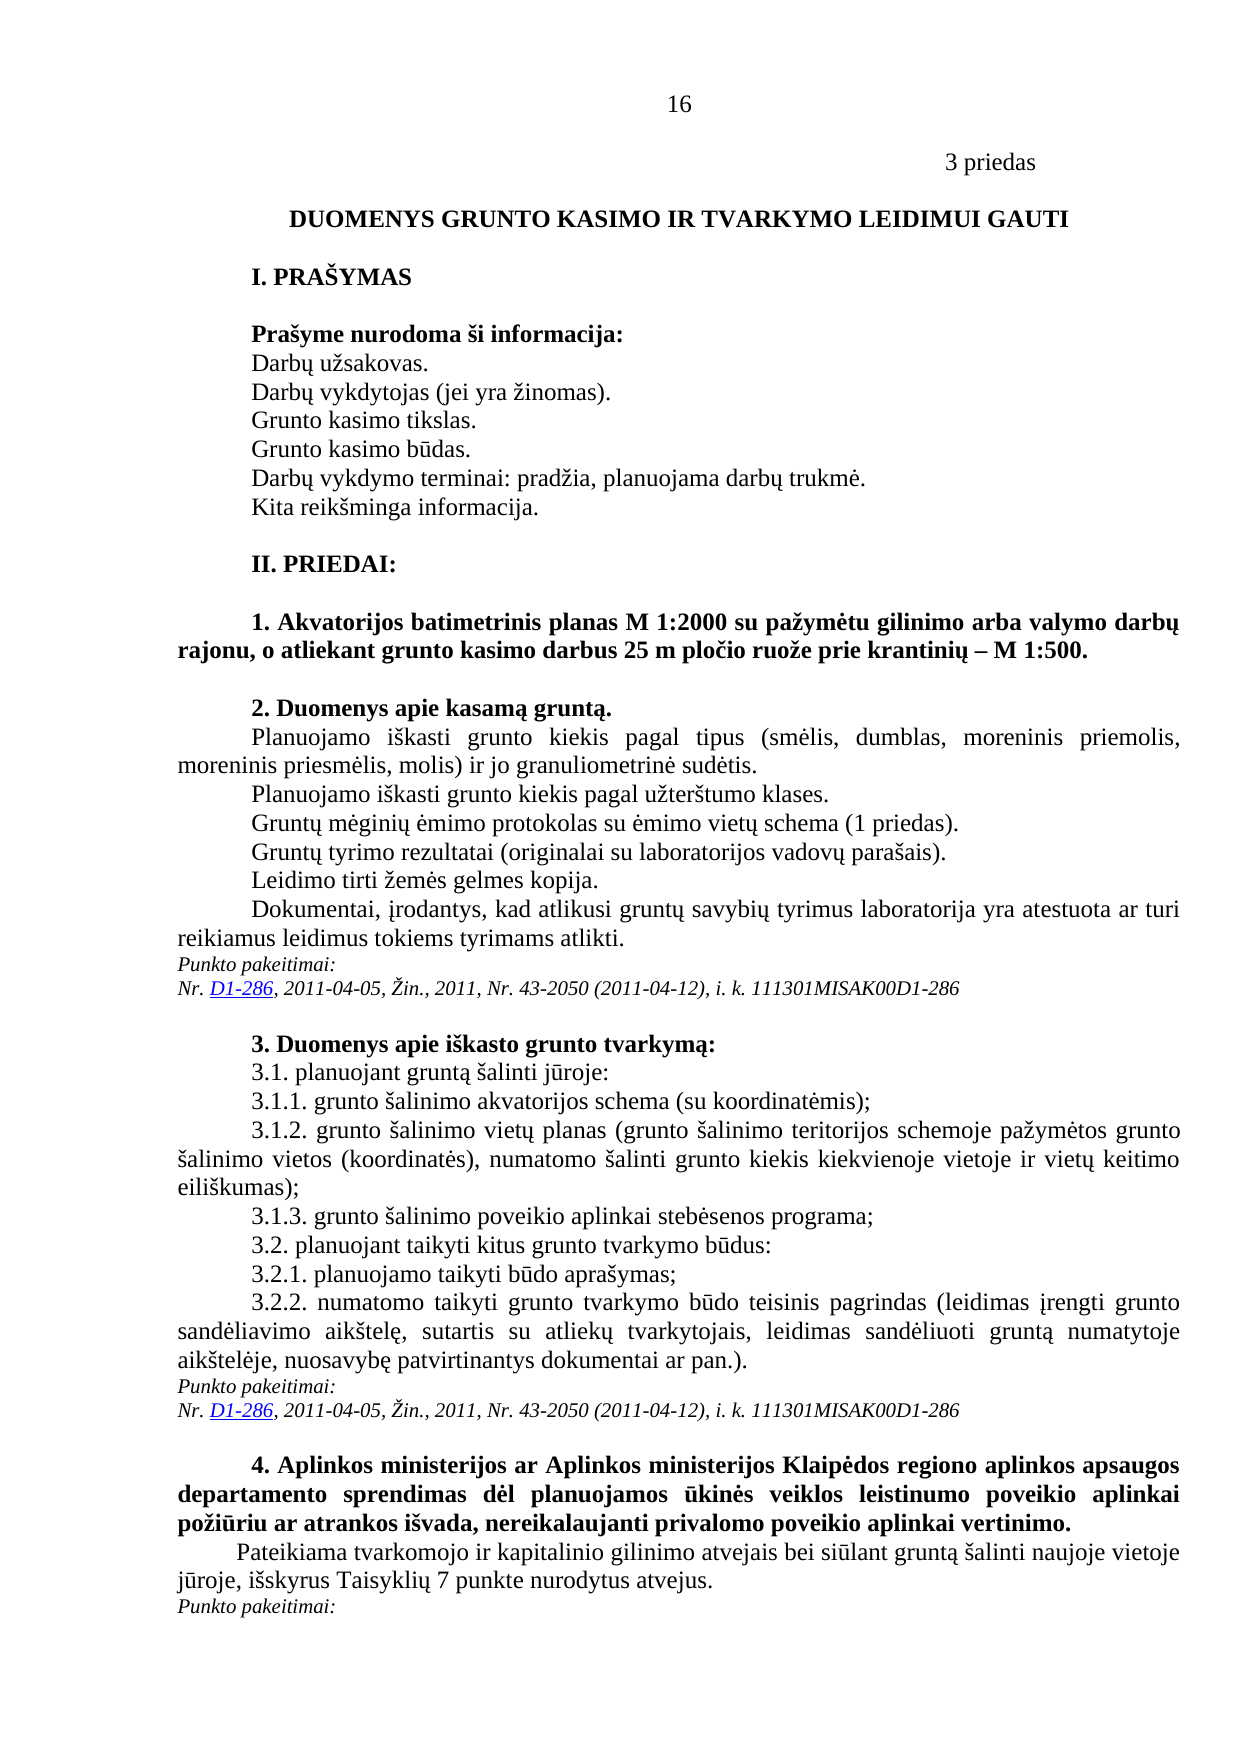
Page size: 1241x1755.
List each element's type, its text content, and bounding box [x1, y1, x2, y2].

text 4. Aplinkos ministerijos ar Aplinkos ministerijos Klaipėdos regiono aplinkos apsaugos departamento sprendimas dėl planuojamos ūkinės veiklos leistinumo poveikio aplinkai požiūriu ar atrankos išvada, nereikalaujanti privalomo poveikio aplinkai vertinimo. [177, 1451, 1181, 1537]
text Grunto kasimo būdas. [177, 434, 1181, 463]
text Planuojamo iškasti grunto kiekis pagal užterštumo klases. [177, 779, 1181, 808]
text 3.1. planuojant gruntą šalinti jūroje: [177, 1057, 1181, 1086]
text 1. Akvatorijos batimetrinis planas M 1:2000 su pažymėtu gilinimo arba valymo darbų rajonu, o atliekant grunto kasimo darbus 25 m pločio ruože prie krantinių – M 1:500. [177, 607, 1181, 664]
text Kita reikšminga informacija. [177, 492, 1181, 521]
text Gruntų mėginių ėmimo protokolas su ėmimo vietų schema (1 priedas). [177, 808, 1181, 837]
text DUOMENYS GRUNTO KASIMO IR TVARKYMO LEIDIMUI GAUTI [177, 204, 1181, 233]
text Nr. D1-286, 2011-04-05, Žin., 2011, Nr. 43-2050 (2011-04-12), i. k. 111301MISAK00D1-286 [177, 1398, 1181, 1422]
text 3.1.1. grunto šalinimo akvatorijos schema (su koordinatėmis); [177, 1086, 1181, 1115]
text Punkto pakeitimai: [177, 1374, 1181, 1398]
text Pateikiama tvarkomojo ir kapitalinio gilinimo atvejais bei siūlant gruntą šalinti naujoje vietoje jūroje, išskyrus Taisyklių 7 punkte nurodytus atvejus. [177, 1537, 1181, 1594]
text Gruntų tyrimo rezultatai (originalai su laboratorijos vadovų parašais). [177, 837, 1181, 866]
text 3.2.1. planuojamo taikyti būdo aprašymas; [177, 1259, 1181, 1287]
text I. PRAŠYMAS [177, 262, 1181, 291]
text 3. Duomenys apie iškasto grunto tvarkymą: [177, 1029, 1181, 1057]
text 3.1.2. grunto šalinimo vietų planas (grunto šalinimo teritorijos schemoje pažymėtos grunto šalinimo vietos (koordinatės), numatomo šalinti grunto kiekis kiekvienoje vietoje ir vietų keitimo eiliškumas); [177, 1115, 1181, 1201]
text Darbų užsakovas. [177, 348, 1181, 377]
text 3.2. planuojant taikyti kitus grunto tvarkymo būdus: [177, 1230, 1181, 1259]
text 2. Duomenys apie kasamą gruntą. [177, 693, 1181, 722]
text 3 priedas [177, 147, 1181, 176]
text Darbų vykdytojas (jei yra žinomas). [177, 377, 1181, 406]
text Grunto kasimo tikslas. [177, 406, 1181, 434]
text Leidimo tirti žemės gelmes kopija. [177, 866, 1181, 894]
text Darbų vykdymo terminai: pradžia, planuojama darbų trukmė. [177, 463, 1181, 492]
text Planuojamo iškasti grunto kiekis pagal tipus (smėlis, dumblas, moreninis priemolis, moreninis priesmėlis, molis) ir jo granuliometrinė sudėtis. [177, 722, 1181, 779]
text Punkto pakeitimai: [177, 952, 1181, 976]
text Punkto pakeitimai: [177, 1594, 1181, 1618]
text Nr. D1-286, 2011-04-05, Žin., 2011, Nr. 43-2050 (2011-04-12), i. k. 111301MISAK00D1-286 [177, 976, 1181, 1000]
text 3.1.3. grunto šalinimo poveikio aplinkai stebėsenos programa; [177, 1201, 1181, 1230]
text II. PRIEDAI: [177, 549, 1181, 578]
text 3.2.2. numatomo taikyti grunto tvarkymo būdo teisinis pagrindas (leidimas įrengti grunto sandėliavimo aikštelę, sutartis su atliekų tvarkytojais, leidimas sandėliuoti gruntą numatytoje aikštelėje, nuosavybę patvirtinantys dokumentai ar pan.). [177, 1287, 1181, 1374]
text Dokumentai, įrodantys, kad atlikusi gruntų savybių tyrimus laboratorija yra atestuota ar turi reikiamus leidimus tokiems tyrimams atlikti. [177, 894, 1181, 952]
text Prašyme nurodoma ši informacija: [177, 319, 1181, 348]
